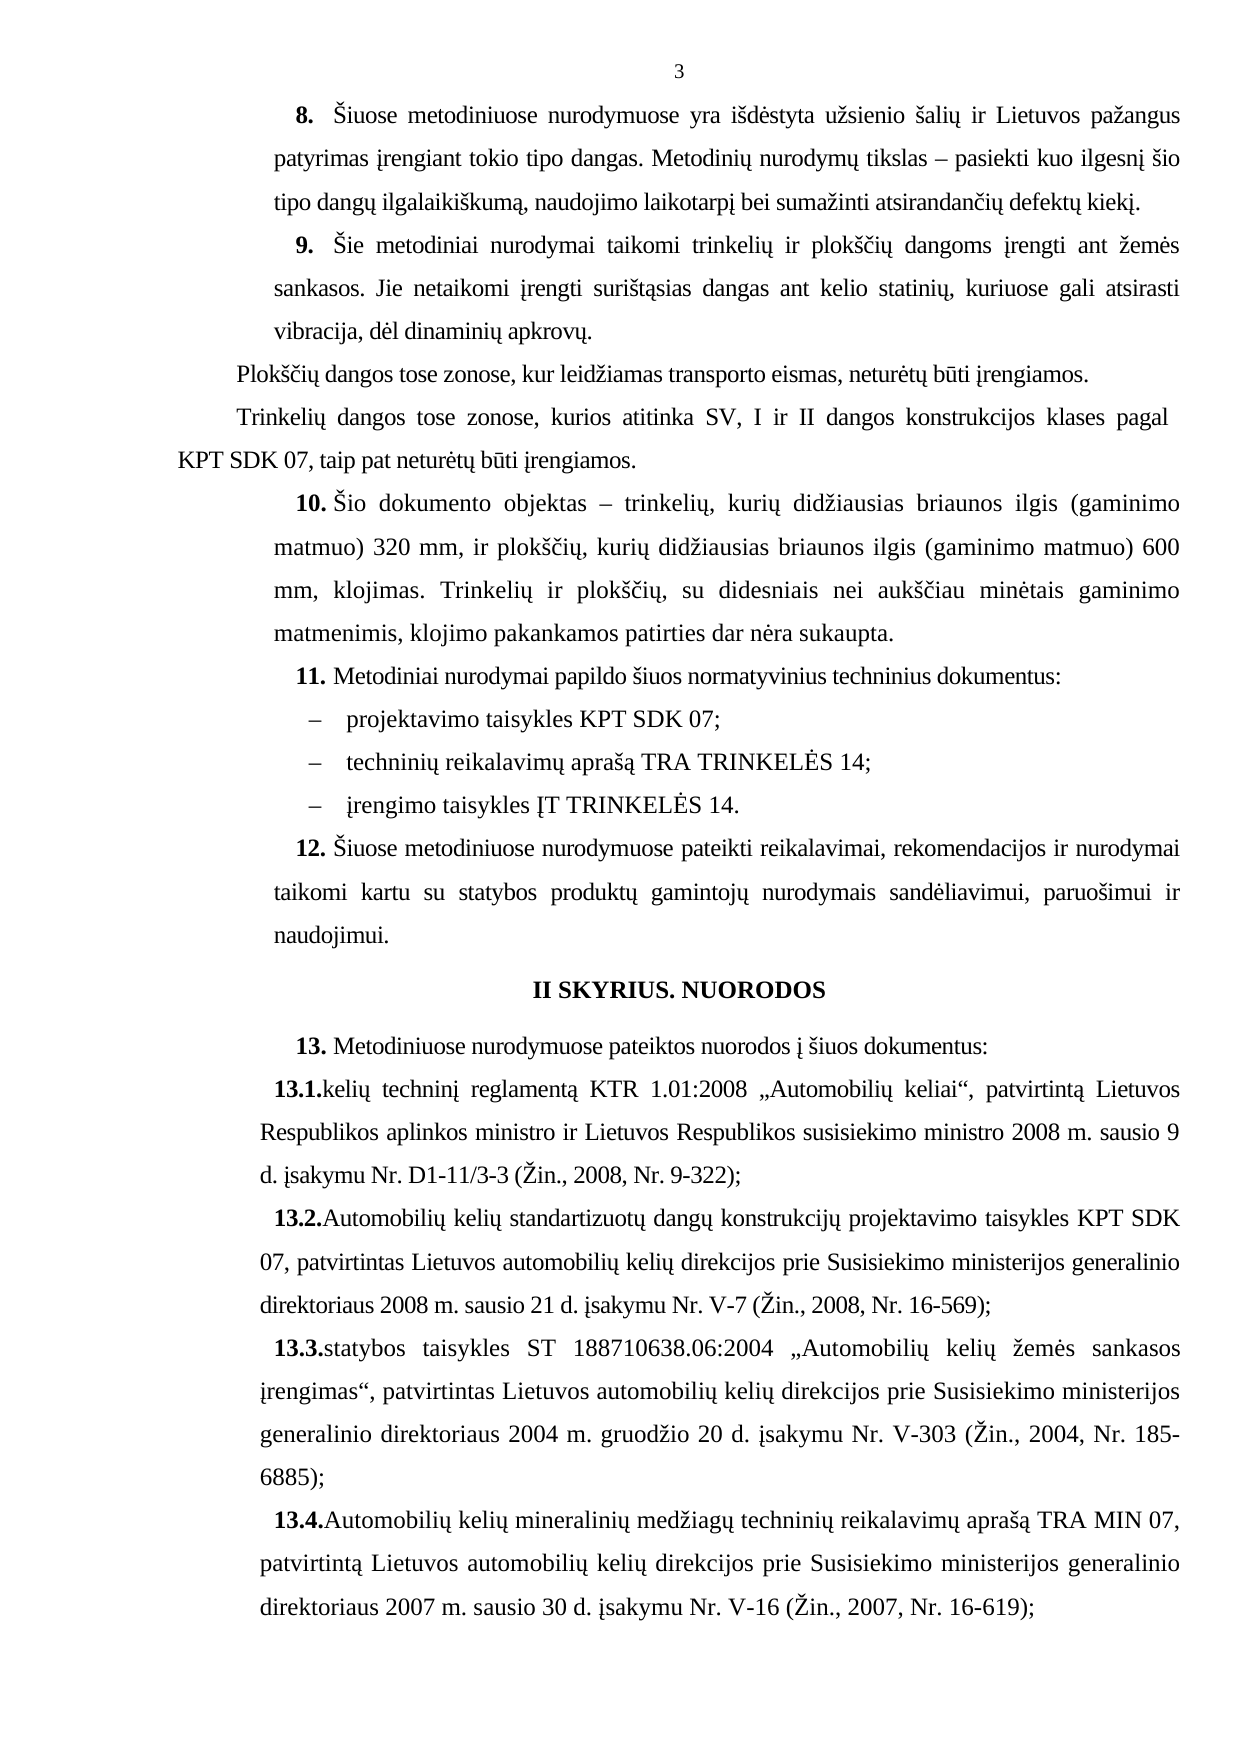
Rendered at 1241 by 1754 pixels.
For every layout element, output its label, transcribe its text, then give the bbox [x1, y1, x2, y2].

list Automobilių kelių mineralinių medžiagų techninių reikalavimų aprašą TRA MIN 07, patvirtintą Lietuvos automobilių kelių direkcijos prie Susisiekimo ministerijos generalinio direktoriaus 2007 m. sausio 30 d. įsakymu Nr. V-16 (Žin., 2007, Nr. 16-619); [214, 1505, 1181, 1620]
list Metodiniuose nurodymuose pateiktos nuorodos į šiuos dokumentus: [236, 1031, 1181, 1060]
list kelių techninį reglamentą KTR 1.01:2008 „Automobilių keliai“, patvirtintą Lietuvos Respublikos aplinkos ministro ir Lietuvos Respublikos susisiekimo ministro 2008 m. sausio 9 d. įsakymu Nr. D1-11/3-3 (Žin., 2008, Nr. 9-322); [214, 1074, 1181, 1189]
text II SKYRIUS. NUORODOS [177, 975, 1181, 1004]
list Metodiniai nurodymai papildo šiuos normatyvinius techninius dokumentus: [236, 661, 1181, 690]
list Automobilių kelių standartizuotų dangų konstrukcijų projektavimo taisykles KPT SDK 07, patvirtintas Lietuvos automobilių kelių direkcijos prie Susisiekimo ministerijos generalinio direktoriaus 2008 m. sausio 21 d. įsakymu Nr. V-7 (Žin., 2008, Nr. 16-569); [214, 1203, 1181, 1318]
list techninių reikalavimų aprašą TRA TRINKELĖS 14; [233, 747, 1181, 776]
list projektavimo taisykles KPT SDK 07; [233, 704, 1181, 733]
text Trinkelių dangos tose zonose, kurios atitinka SV, I ir II dangos konstrukcijos klases pagal KPT SDK 07, taip pat neturėtų būti įrengiamos. [177, 402, 1181, 474]
list įrengimo taisykles ĮT TRINKELĖS 14. [233, 790, 1181, 819]
list statybos taisykles ST 188710638.06:2004 „Automobilių kelių žemės sankasos įrengimas“, patvirtintas Lietuvos automobilių kelių direkcijos prie Susisiekimo ministerijos generalinio direktoriaus 2004 m. gruodžio 20 d. įsakymu Nr. V-303 (Žin., 2004, Nr. 185-6885); [214, 1333, 1181, 1491]
list Šiuose metodiniuose nurodymuose pateikti reikalavimai, rekomendacijos ir nurodymai taikomi kartu su statybos produktų gamintojų nurodymais sandėliavimui, paruošimui ir naudojimui. [236, 833, 1181, 948]
text Plokščių dangos tose zonose, kur leidžiamas transporto eismas, neturėtų būti įrengiamos. [177, 359, 1181, 388]
list Šiuose metodiniuose nurodymuose yra išdėstyta užsienio šalių ir Lietuvos pažangus patyrimas įrengiant tokio tipo dangas. Metodinių nurodymų tikslas – pasiekti kuo ilgesnį šio tipo dangų ilgalaikiškumą, naudojimo laikotarpį bei sumažinti atsirandančių defektų kiekį. [236, 100, 1181, 215]
list Šio dokumento objektas – trinkelių, kurių didžiausias briaunos ilgis (gaminimo matmuo) 320 mm, ir plokščių, kurių didžiausias briaunos ilgis (gaminimo matmuo) 600 mm, klojimas. Trinkelių ir plokščių, su didesniais nei aukščiau minėtais gaminimo matmenimis, klojimo pakankamos patirties dar nėra sukaupta. [236, 488, 1181, 647]
list Šie metodiniai nurodymai taikomi trinkelių ir plokščių dangoms įrengti ant žemės sankasos. Jie netaikomi įrengti surištąsias dangas ant kelio statinių, kuriuose gali atsirasti vibracija, dėl dinaminių apkrovų. [236, 230, 1181, 345]
